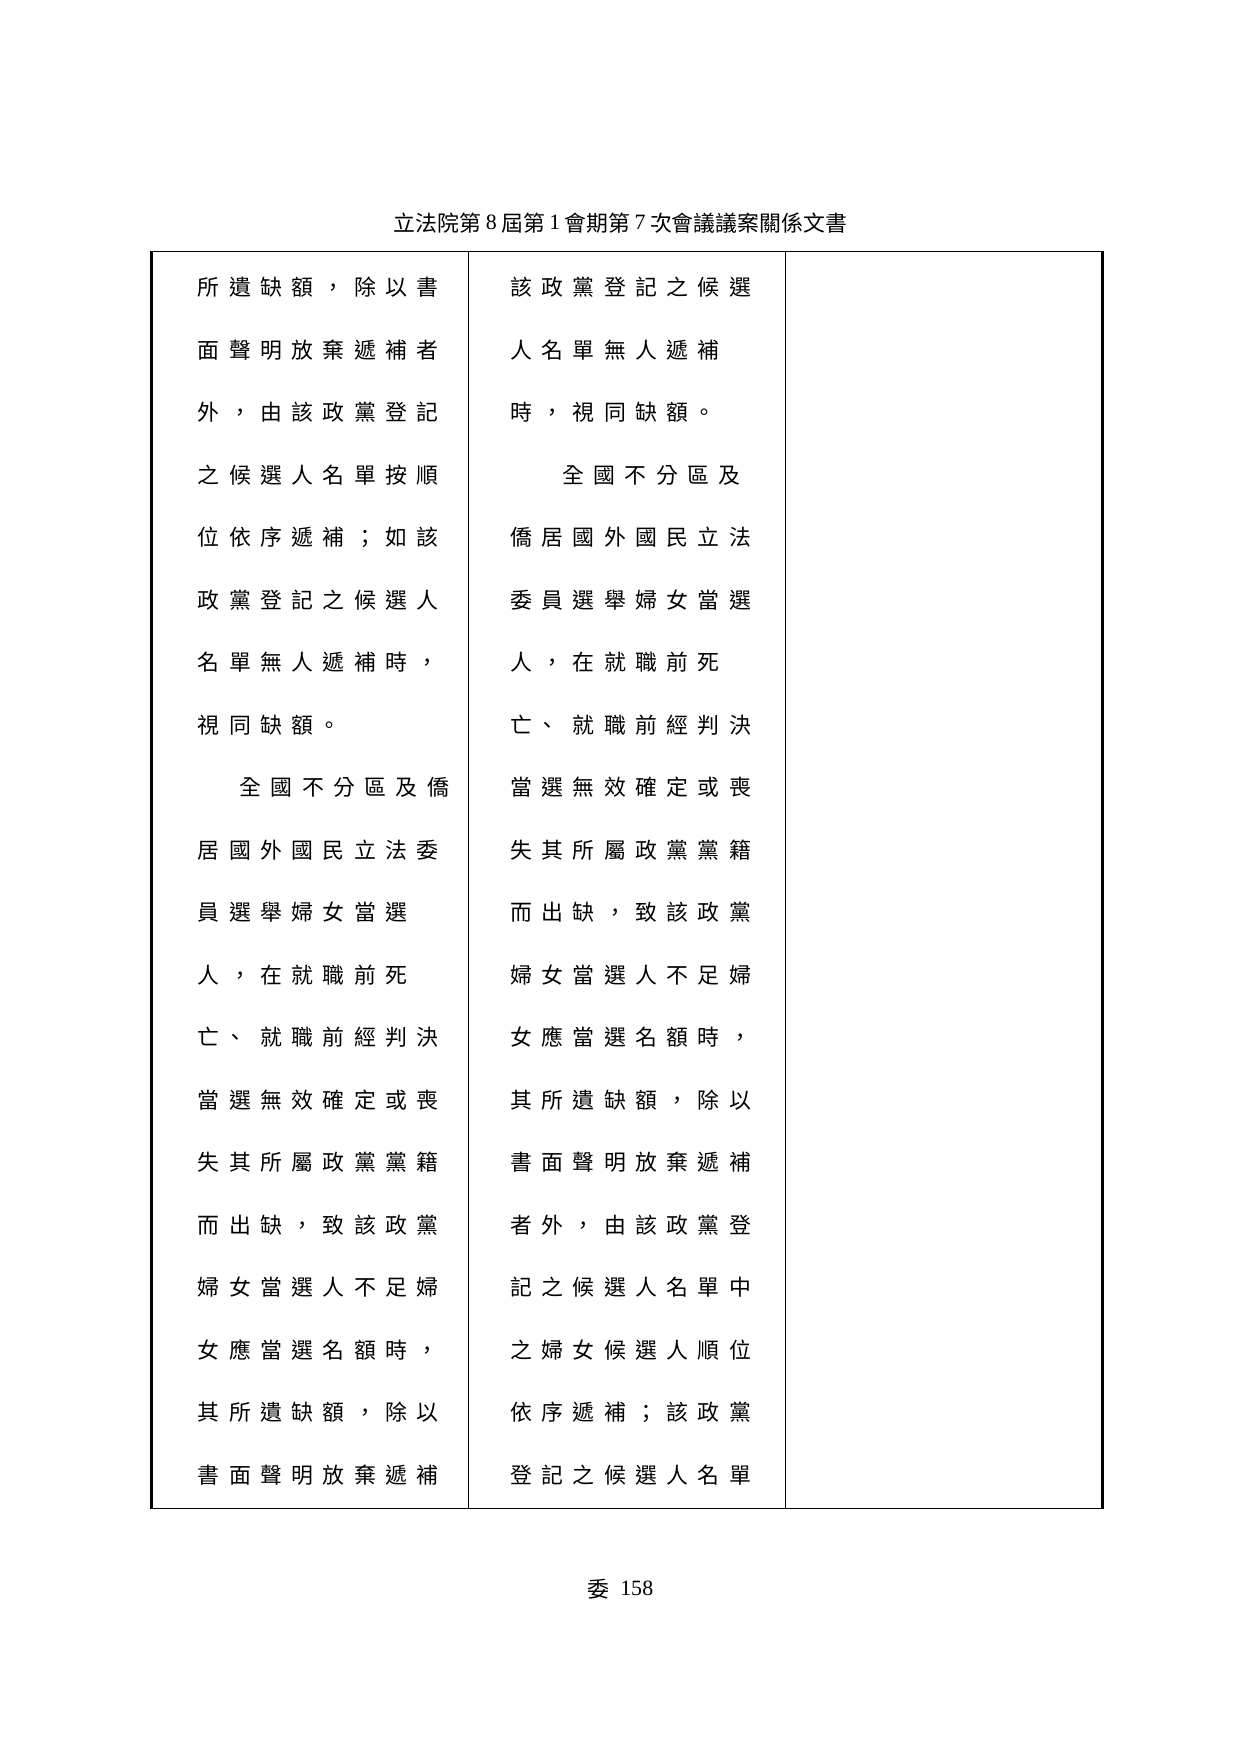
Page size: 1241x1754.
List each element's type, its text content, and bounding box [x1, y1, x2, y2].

table_cell 該政黨登記之候選人名單無人遞補時，視同缺額。 全國不分區及僑居國外國民立法委員選舉婦女當選人，在就職前死亡、就職前經判決當選無效確定或喪失其所屬政黨黨籍而出缺，致該政黨婦女當選人不足婦女應當選名額時，其所遺缺額，除以書面聲明放棄遞補者外，由該政黨登記之候選人名單中之婦女候選人順位依序遞補；該政黨登記之候選人名單 [469, 252, 785, 1508]
table_cell 所遺缺額，除以書面聲明放棄遞補者外，由該政黨登記之候選人名單按順位依序遞補；如該政黨登記之候選人名單無人遞補時，視同缺額。 全國不分區及僑居國外國民立法委員選舉婦女當選人，在就職前死亡、就職前經判決當選無效確定或喪失其所屬政黨黨籍而出缺，致該政黨婦女當選人不足婦女應當選名額時，其所遺缺額，除以書面聲明放棄遞補 [153, 252, 468, 1508]
table_cell [786, 252, 1101, 1508]
